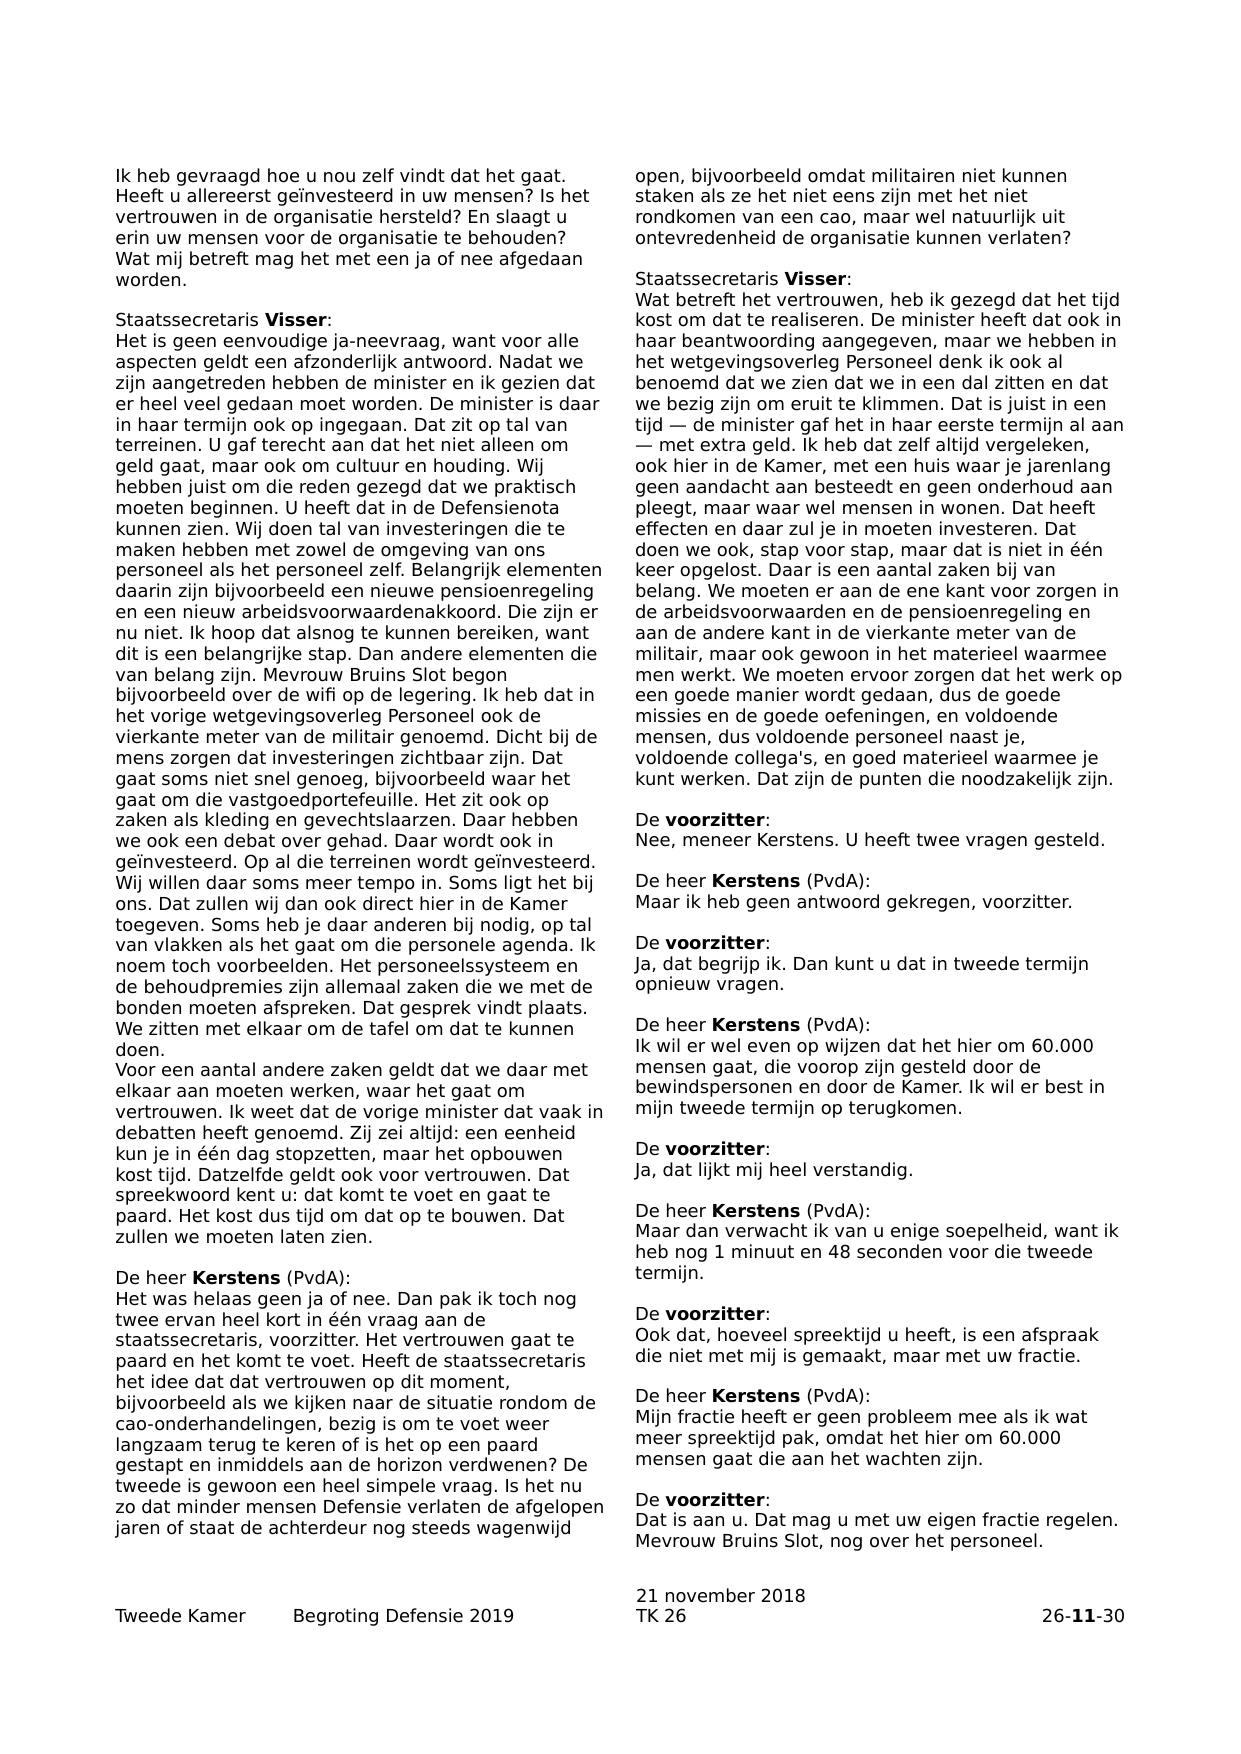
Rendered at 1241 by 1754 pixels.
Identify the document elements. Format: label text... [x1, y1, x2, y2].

text Voor een aantal andere zaken geldt dat we daar met elkaar aan moeten werken, waar het gaat om vertrouwen. Ik weet dat de vorige minister dat vaak in debatten heeft genoemd. Zij zei altijd: een eenheid kun je in één dag stopzetten, maar het opbouwen kost tijd. Datzelfde geldt ook voor vertrouwen. Dat spreekwoord kent u: dat komt te voet en gaat te paard. Het kost dus tijd om dat op te bouwen. Dat zullen we moeten laten zien. [115, 1060, 605, 1248]
text Ja, dat lijkt mij heel verstandig. [635, 1160, 1125, 1181]
text Ook dat, hoeveel spreektijd u heeft, is een afspraak die niet met mij is gemaakt, maar met uw fractie. [635, 1324, 1125, 1366]
text De heer Kerstens (PvdA): [635, 1386, 1125, 1407]
text De voorzitter: [635, 809, 1125, 830]
text De voorzitter: [635, 1489, 1125, 1510]
text Het is geen eenvoudige ja-neevraag, want voor alle aspecten geldt een afzonderlijk antwoord. Nadat we zijn aangetreden hebben de minister en ik gezien dat er heel veel gedaan moet worden. De minister is daar in haar termijn ook op ingegaan. Dat zit op tal van terreinen. U gaf terecht aan dat het niet alleen om geld gaat, maar ook om cultuur en houding. Wij hebben juist om die reden gezegd dat we praktisch moeten beginnen. U heeft dat in de Defensienota kunnen zien. Wij doen tal van investeringen die te maken hebben met zowel de omgeving van ons personeel als het personeel zelf. Belangrijk elementen daarin zijn bijvoorbeeld een nieuwe pensioenregeling en een nieuw arbeidsvoorwaardenakkoord. Die zijn er nu niet. Ik hoop dat alsnog te kunnen bereiken, want dit is een belangrijke stap. Dan andere elementen die van belang zijn. Mevrouw Bruins Slot begon bijvoorbeeld over de wifi op de legering. Ik heb dat in het vorige wetgevingsoverleg Personeel ook de vierkante meter van de militair genoemd. Dicht bij de mens zorgen dat investeringen zichtbaar zijn. Dat gaat soms niet snel genoeg, bijvoorbeeld waar het gaat om die vastgoedportefeuille. Het zit ook op zaken als kleding en gevechtslaarzen. Daar hebben we ook een debat over gehad. Daar wordt ook in geïnvesteerd. Op al die terreinen wordt geïnvesteerd. Wij willen daar soms meer tempo in. Soms ligt het bij ons. Dat zullen wij dan ook direct hier in de Kamer toegeven. Soms heb je daar anderen bij nodig, op tal van vlakken als het gaat om die personele agenda. Ik noem toch voorbeelden. Het personeelssysteem en de behoudpremies zijn allemaal zaken die we met de bonden moeten afspreken. Dat gesprek vindt plaats. We zitten met elkaar om de tafel om dat te kunnen doen. [115, 331, 605, 1060]
text Wat betreft het vertrouwen, heb ik gezegd dat het tijd kost om dat te realiseren. De minister heeft dat ook in haar beantwoording aangegeven, maar we hebben in het wetgevingsoverleg Personeel denk ik ook al benoemd dat we zien dat we in een dal zitten en dat we bezig zijn om eruit te klimmen. Dat is juist in een tijd — de minister gaf het in haar eerste termijn al aan — met extra geld. Ik heb dat zelf altijd vergeleken, ook hier in de Kamer, met een huis waar je jarenlang geen aandacht aan besteedt en geen onderhoud aan pleegt, maar waar wel mensen in wonen. Dat heeft effecten en daar zul je in moeten investeren. Dat doen we ook, stap voor stap, maar dat is niet in één keer opgelost. Daar is een aantal zaken bij van belang. We moeten er aan de ene kant voor zorgen in de arbeidsvoorwaarden en de pensioenregeling en aan de andere kant in de vierkante meter van de militair, maar ook gewoon in het materieel waarmee men werkt. We moeten ervoor zorgen dat het werk op een goede manier wordt gedaan, dus de goede missies en de goede oefeningen, en voldoende mensen, dus voldoende personeel naast je, voldoende collega's, en goed materieel waarmee je kunt werken. Dat zijn de punten die noodzakelijk zijn. [635, 289, 1125, 789]
text De voorzitter: [635, 932, 1125, 953]
text De heer Kerstens (PvdA): [115, 1268, 605, 1288]
text De heer Kerstens (PvdA): [635, 1015, 1125, 1036]
text Maar ik heb geen antwoord gekregen, voorzitter. [635, 892, 1125, 912]
text Maar dan verwacht ik van u enige soepelheid, want ik heb nog 1 minuut en 48 seconden voor die tweede termijn. [635, 1221, 1125, 1284]
text Ik heb gevraagd hoe u nou zelf vindt dat het gaat. Heeft u allereerst geïnvesteerd in uw mensen? Is het vertrouwen in de organisatie hersteld? En slaagt u erin uw mensen voor de organisatie te behouden? Wat mij betreft mag het met een ja of nee afgedaan worden. [115, 165, 605, 290]
text Mijn fractie heeft er geen probleem mee als ik wat meer spreektijd pak, omdat het hier om 60.000 mensen gaat die aan het wachten zijn. [635, 1407, 1125, 1469]
text open, bijvoorbeeld omdat militairen niet kunnen staken als ze het niet eens zijn met het niet rondkomen van een cao, maar wel natuurlijk uit ontevredenheid de organisatie kunnen verlaten? [635, 165, 1125, 249]
text Staatssecretaris Visser: [635, 269, 1125, 289]
text Ik wil er wel even op wijzen dat het hier om 60.000 mensen gaat, die voorop zijn gesteld door de bewindspersonen en door de Kamer. Ik wil er best in mijn tweede termijn op terugkomen. [635, 1036, 1125, 1119]
text Ja, dat begrijp ik. Dan kunt u dat in tweede termijn opnieuw vragen. [635, 953, 1125, 995]
text Staatssecretaris Visser: [115, 310, 605, 331]
text Het was helaas geen ja of nee. Dan pak ik toch nog twee ervan heel kort in één vraag aan de staatssecretaris, voorzitter. Het vertrouwen gaat te paard en het komt te voet. Heeft de staatssecretaris het idee dat dat vertrouwen op dit moment, bijvoorbeeld als we kijken naar de situatie rondom de cao-onderhandelingen, bezig is om te voet weer langzaam terug te keren of is het op een paard gestapt en inmiddels aan de horizon verdwenen? De tweede is gewoon een heel simpele vraag. Is het nu zo dat minder mensen Defensie verlaten de afgelopen jaren of staat de achterdeur nog steeds wagenwijd [115, 1288, 605, 1538]
text De voorzitter: [635, 1304, 1125, 1324]
text Dat is aan u. Dat mag u met uw eigen fractie regelen. Mevrouw Bruins Slot, nog over het personeel. [635, 1510, 1125, 1552]
text Nee, meneer Kerstens. U heeft twee vragen gesteld. [635, 830, 1125, 851]
text De heer Kerstens (PvdA): [635, 871, 1125, 892]
text De heer Kerstens (PvdA): [635, 1201, 1125, 1221]
text De voorzitter: [635, 1139, 1125, 1160]
